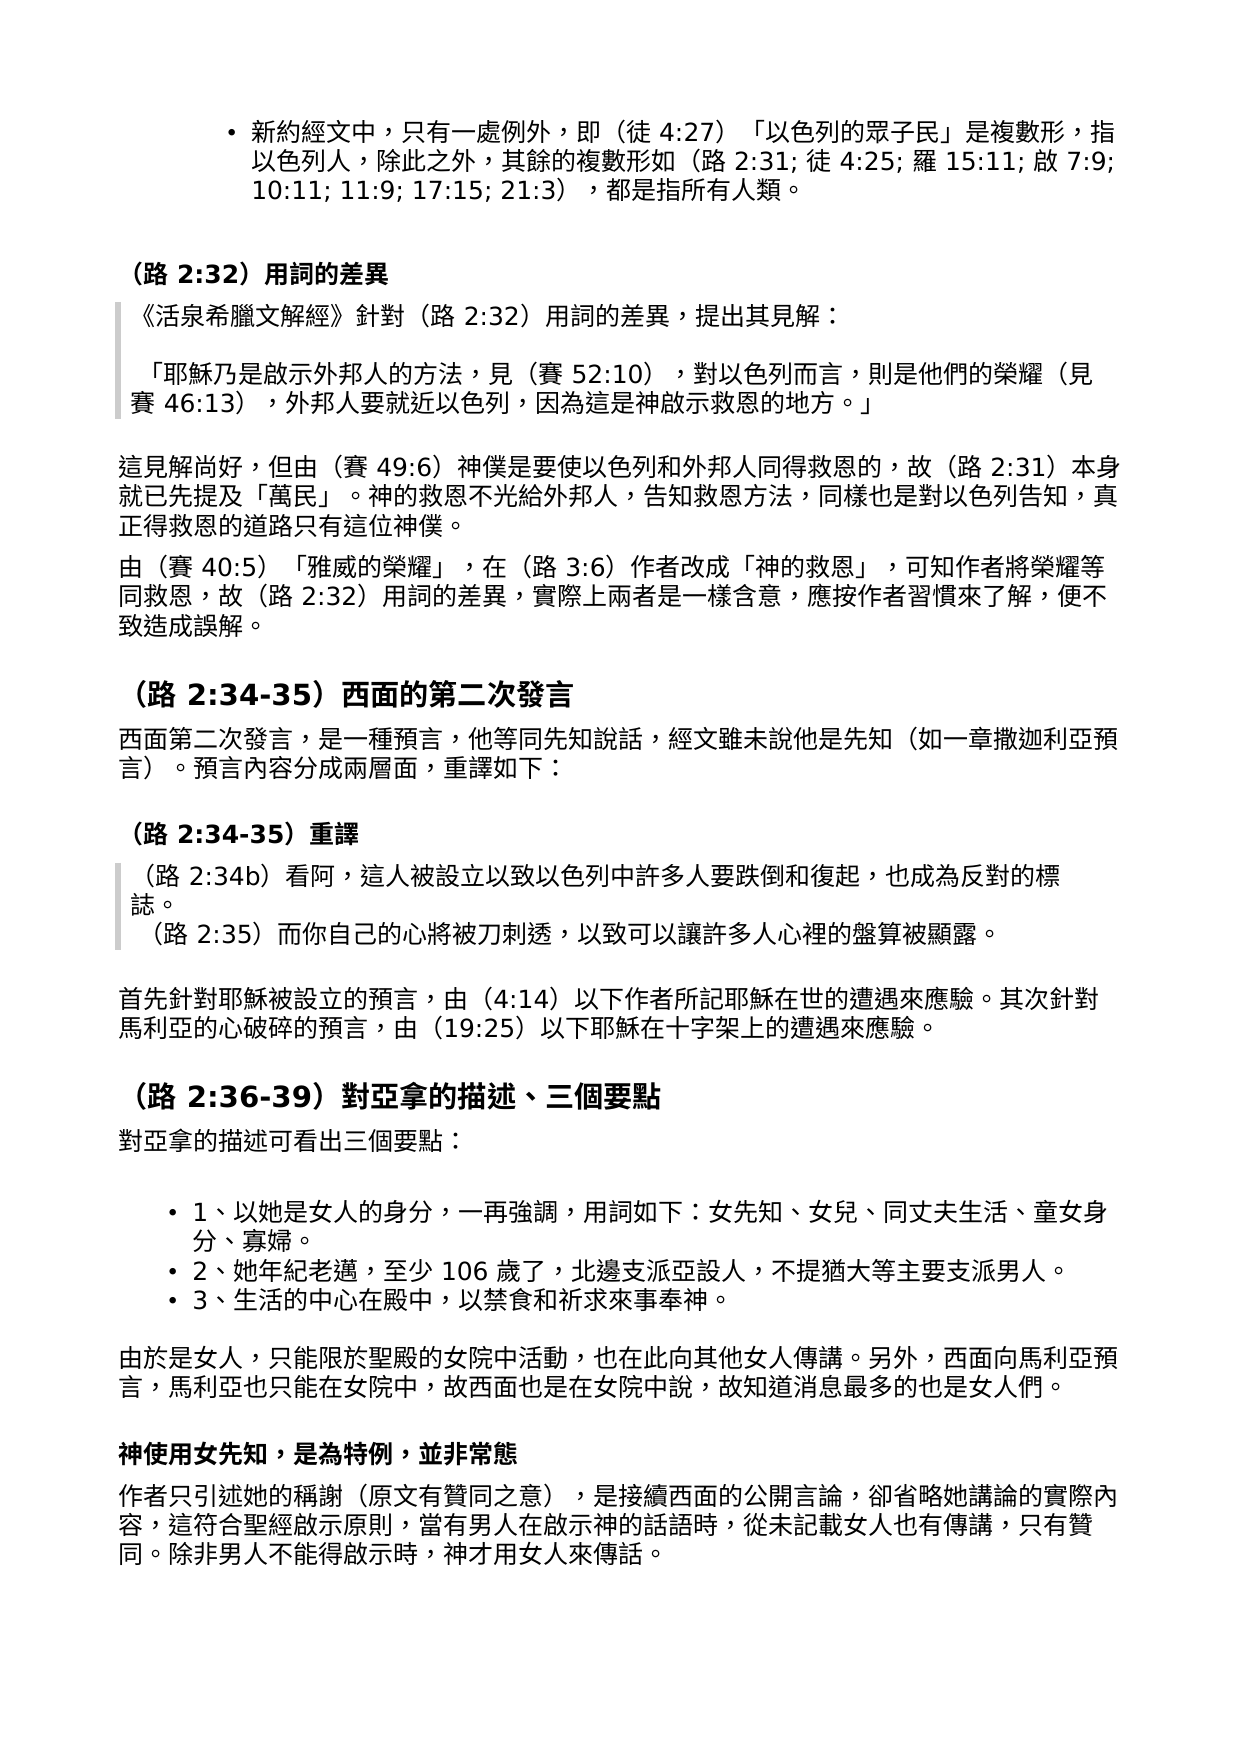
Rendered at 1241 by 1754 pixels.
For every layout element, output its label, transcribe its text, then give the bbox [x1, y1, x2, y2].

text 對亞拿的描述可看出三個要點： [118, 1127, 1122, 1156]
subtitle （路 2:34-35）西面的第二次發言 [118, 678, 1122, 712]
list 1、以她是女人的身分，一再強調，用詞如下：女先知、女兒、同丈夫生活、童女身分、寡婦。 [177, 1198, 1122, 1257]
table_header 《活泉希臘文解經》針對（路 2:32）用詞的差異，提出其見解： 「耶穌乃是啟示外邦人的方法，見（賽 52:10），對以色列而言，則是他們的榮耀（見賽 46:13），外邦人要就近以色列，因為這是神啟示救恩的地方。」 [121, 302, 1122, 418]
text 首先針對耶穌被設立的預言，由（4:14）以下作者所記耶穌在世的遭遇來應驗。其次針對馬利亞的心破碎的預言，由（19:25）以下耶穌在十字架上的遭遇來應驗。 [118, 985, 1122, 1043]
subtitle （路 2:34-35）重譯 [118, 821, 1122, 850]
text 西面第二次發言，是一種預言，他等同先知說話，經文雖未說他是先知（如一章撒迦利亞預言）。預言內容分成兩層面，重譯如下： [118, 725, 1122, 783]
list 新約經文中，只有一處例外，即（徒 4:27）「以色列的眾子民」是複數形，指以色列人，除此之外，其餘的複數形如（路 2:31; 徒 4:25; 羅 15:11; 啟 7:9; 10:11; 11:9; 17:15; 21:3），都是指所有人類。 [236, 118, 1122, 206]
subtitle 神使用女先知，是為特例，並非常態 [118, 1440, 1122, 1469]
subtitle （路 2:36-39）對亞拿的描述、三個要點 [118, 1081, 1122, 1115]
list 3、生活的中心在殿中，以禁食和祈求來事奉神。 [177, 1286, 1122, 1315]
text 作者只引述她的稱謝（原文有贊同之意），是接續西面的公開言論，卻省略她講論的實際內容，這符合聖經啟示原則，當有男人在啟示神的話語時，從未記載女人也有傳講，只有贊同。除非男人不能得啟示時，神才用女人來傳話。 [118, 1482, 1122, 1569]
text 由於是女人，只能限於聖殿的女院中活動，也在此向其他女人傳講。另外，西面向馬利亞預言，馬利亞也只能在女院中，故西面也是在女院中說，故知道消息最多的也是女人們。 [118, 1344, 1122, 1403]
list 2、她年紀老邁，至少 106 歲了，北邊支派亞設人，不提猶大等主要支派男人。 [177, 1257, 1122, 1286]
subtitle （路 2:32）用詞的差異 [118, 260, 1122, 289]
text 由（賽 40:5）「雅威的榮耀」，在（路 3:6）作者改成「神的救恩」，可知作者將榮耀等同救恩，故（路 2:32）用詞的差異，實際上兩者是一樣含意，應按作者習慣來了解，便不致造成誤解。 [118, 553, 1122, 641]
text 這見解尚好，但由（賽 49:6）神僕是要使以色列和外邦人同得救恩的，故（路 2:31）本身就已先提及「萬民」。神的救恩不光給外邦人，告知救恩方法，同樣也是對以色列告知，真正得救恩的道路只有這位神僕。 [118, 453, 1122, 541]
table_header （路 2:34b）看阿，這人被設立以致以色列中許多人要跌倒和復起，也成為反對的標誌。 （路 2:35）而你自己的心將被刀刺透，以致可以讓許多人心裡的盤算被顯露。 [121, 863, 1122, 950]
